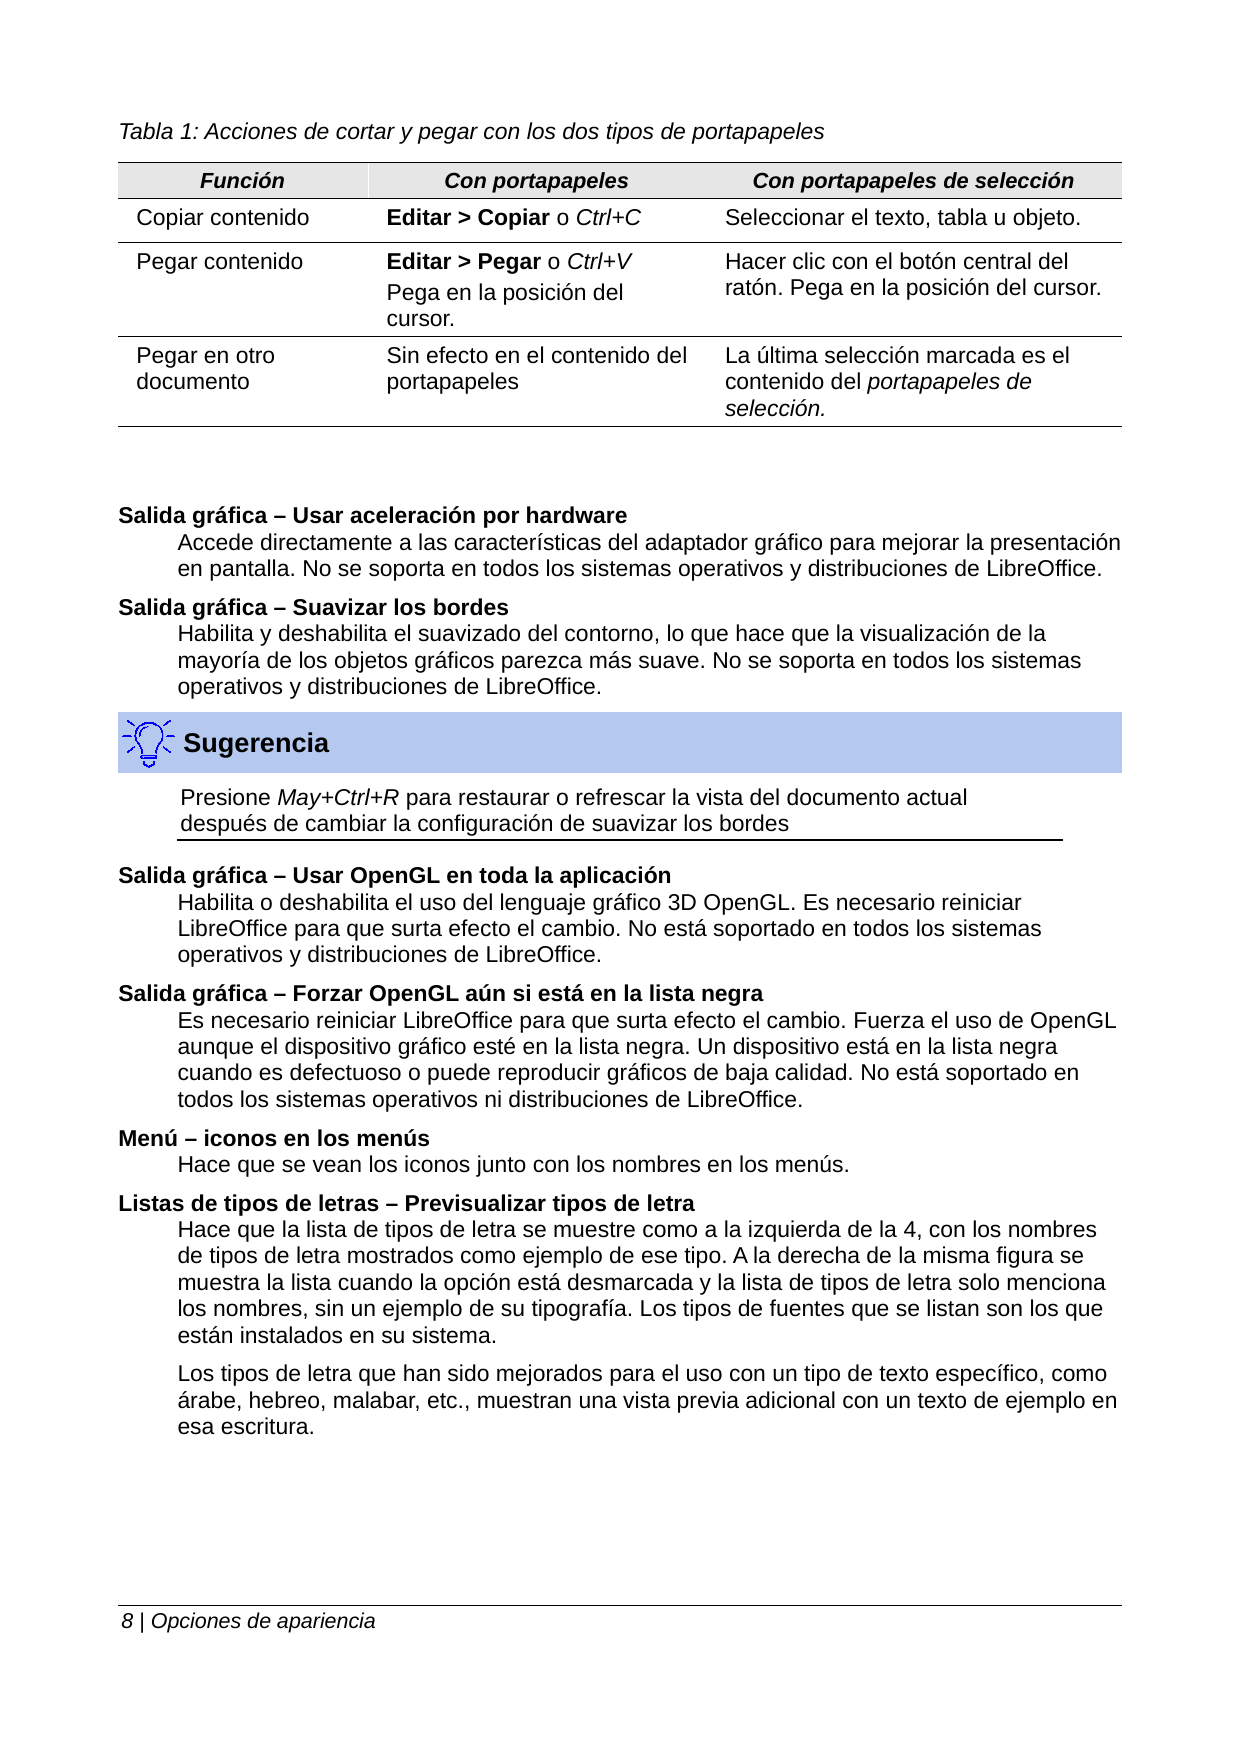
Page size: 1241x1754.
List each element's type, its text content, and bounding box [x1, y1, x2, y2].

table_header Con portapapeles [369, 163, 707, 198]
text Hace que se vean los iconos junto con los nombres en los menús. [177, 1151, 1122, 1177]
picture [119, 712, 179, 772]
table_cell Copiar contenido [118, 199, 368, 242]
text Menú – iconos en los menús [118, 1124, 1122, 1151]
text Habilita y deshabilita el suavizado del contorno, lo que hace que la visualización de la mayoría de los objetos gráficos parezca más suave. No se soporta en todos los sistemas operativos y distribuciones de LibreOffice. [177, 620, 1122, 699]
text Salida gráfica – Usar aceleración por hardware [118, 502, 1122, 529]
table_header Función [118, 163, 368, 198]
text Tabla 1: Acciones de cortar y pegar con los dos tipos de portapapeles [118, 118, 1122, 144]
text Los tipos de letra que han sido mejorados para el uso con un tipo de texto específico, como árabe, hebreo, malabar, etc., muestran una vista previa adicional con un texto de ejemplo en esa escritura. [177, 1360, 1122, 1439]
text Salida gráfica – Suavizar los bordes [118, 594, 1122, 620]
text Presione May+Ctrl+R para restaurar o refrescar la vista del documento actual después de cambiar la configuración de suavizar los bordes [177, 781, 1063, 839]
table_cell Pegar en otro documento [118, 337, 368, 426]
table_cell Sin efecto en el contenido del portapapeles [369, 337, 707, 426]
text Hace que la lista de tipos de letra se muestre como a la izquierda de la Figura 4, con los nombres de tipos de letra mostrados como ejemplo de ese tipo. A la derecha de la misma figura se muestra la lista cuando la opción está desmarcada y la lista de tipos de letra solo menciona los nombres, sin un ejemplo de su tipografía. Los tipos de fuentes que se listan son los que están instalados en su sistema. [177, 1216, 1122, 1348]
text Salida gráfica – Forzar OpenGL aún si está en la lista negra [118, 980, 1122, 1007]
table_cell Hacer clic con el botón central del ratón. Pega en la posición del cursor. [707, 243, 1122, 336]
text Salida gráfica – Usar OpenGL en toda la aplicación [118, 862, 1122, 889]
table_cell Pegar contenido [118, 243, 368, 336]
table_cell Editar > Pegar o Ctrl+V Pega en la posición del cursor. [369, 243, 707, 336]
table_cell Editar > Copiar o Ctrl+C [369, 199, 707, 242]
table_cell Seleccionar el texto, tabla u objeto. [707, 199, 1122, 242]
text Listas de tipos de letras – Previsualizar tipos de letra [118, 1190, 1122, 1216]
text Accede directamente a las características del adaptador gráfico para mejorar la presentación en pantalla. No se soporta en todos los sistemas operativos y distribuciones de LibreOffice. [177, 529, 1122, 581]
text Es necesario reiniciar LibreOffice para que surta efecto el cambio. Fuerza el uso de OpenGL aunque el dispositivo gráfico esté en la lista negra. Un dispositivo está en la lista negra cuando es defectuoso o puede reproducir gráficos de baja calidad. No está soportado en todos los sistemas operativos ni distribuciones de LibreOffice. [177, 1007, 1122, 1112]
text Habilita o deshabilita el uso del lenguaje gráfico 3D OpenGL. Es necesario reiniciar LibreOffice para que surta efecto el cambio. No está soportado en todos los sistemas operativos y distribuciones de LibreOffice. [177, 889, 1122, 968]
table_header Con portapapeles de selección [707, 163, 1122, 198]
subtitle Sugerencia [118, 712, 1122, 773]
table_cell La última selección marcada es el contenido del portapapeles de selección. [707, 337, 1122, 426]
